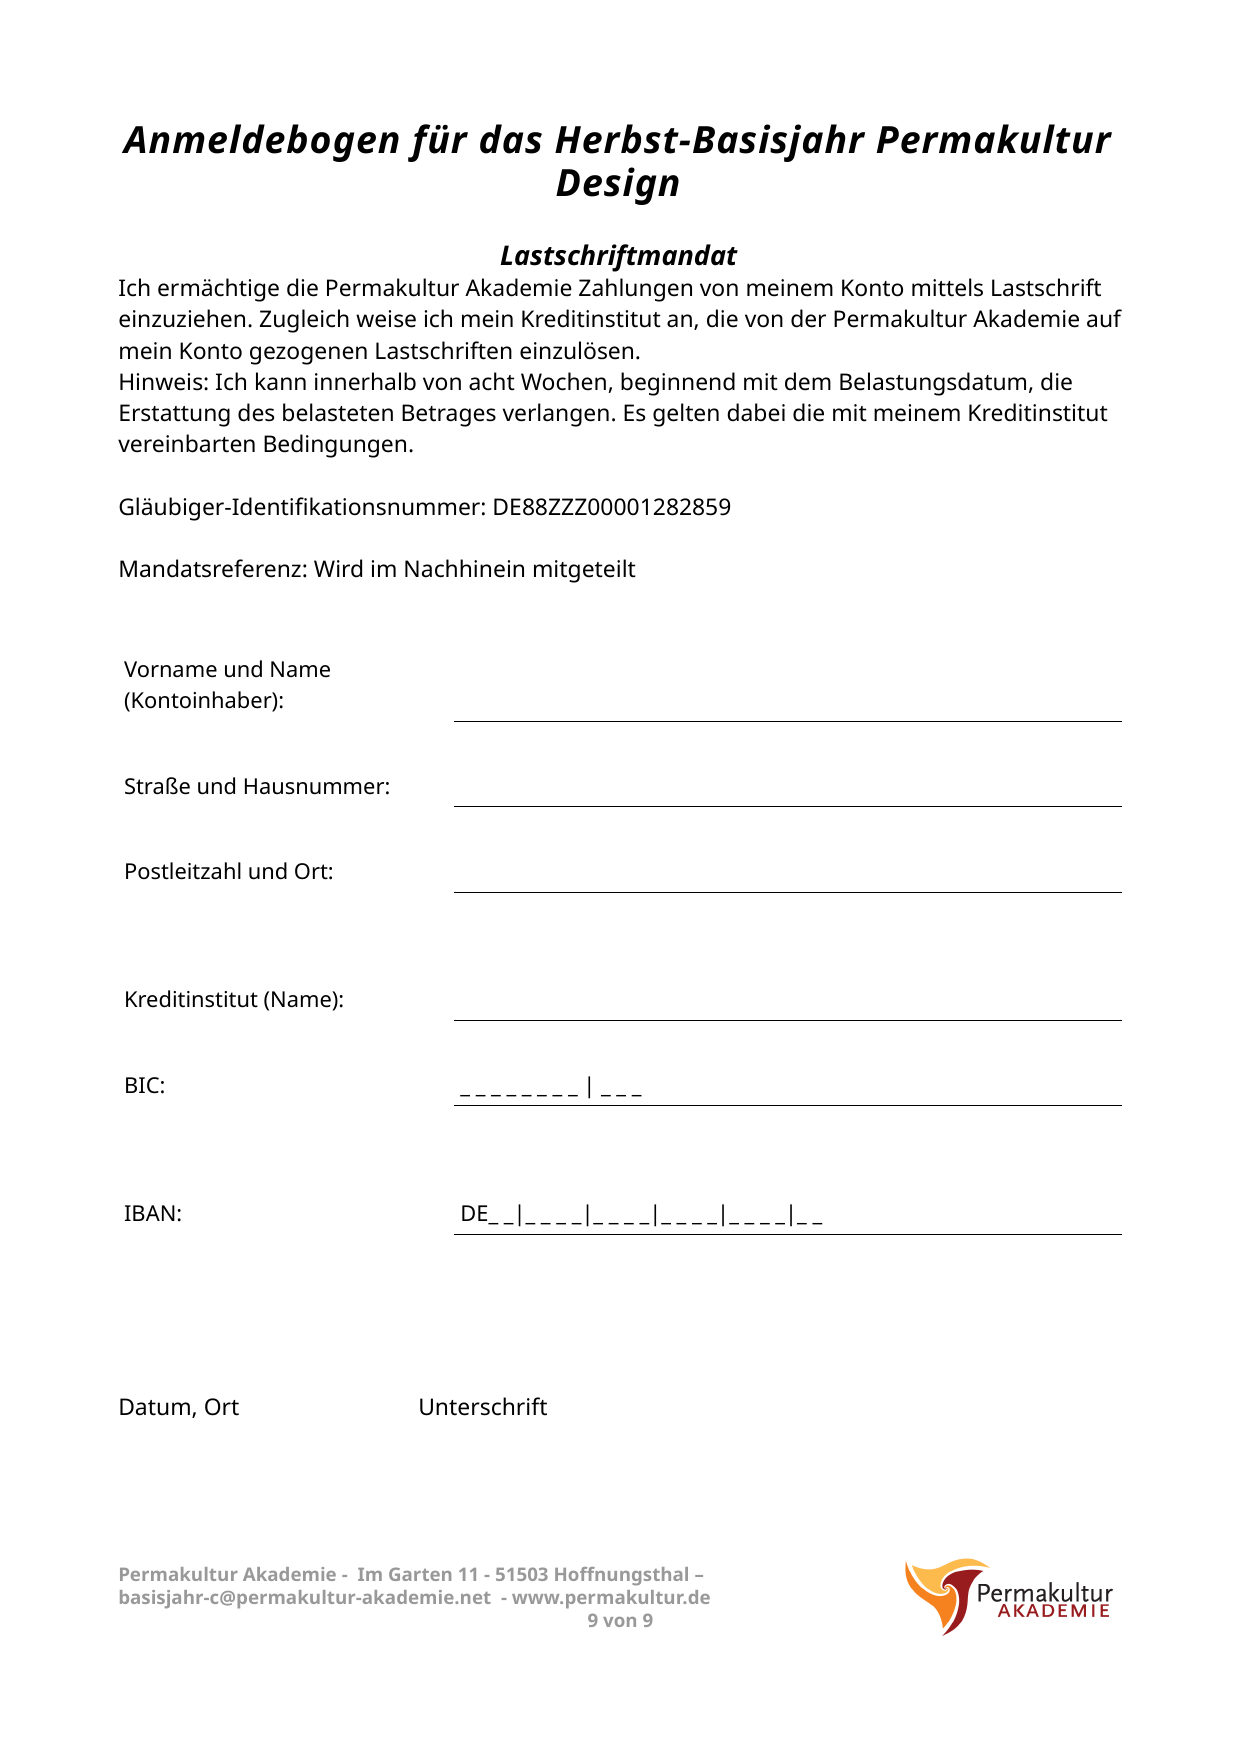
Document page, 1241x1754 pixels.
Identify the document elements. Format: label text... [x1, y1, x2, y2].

table_cell [454, 722, 1122, 763]
table_cell [118, 935, 454, 977]
table_cell [454, 764, 1122, 806]
text Mandatsreferenz: Wird im Nachhinein mitgeteilt [118, 553, 1122, 584]
table_cell IBAN: [118, 1191, 454, 1234]
table_cell [454, 849, 1122, 892]
table_cell [454, 1106, 1122, 1148]
table_cell [454, 1021, 1122, 1063]
table_cell [454, 935, 1122, 977]
table_cell [454, 807, 1122, 849]
table_cell Postleitzahl und Ort: [118, 849, 454, 892]
table_cell Straße und Hausnummer: [118, 764, 454, 806]
table_cell _ _ _ _ _ _ _ _ | _ _ _ [454, 1063, 1122, 1105]
table_cell DE_ _|_ _ _ _|_ _ _ _|_ _ _ _|_ _ _ _|_ _ [454, 1191, 1122, 1234]
table_cell [118, 1148, 454, 1191]
text Lastschriftmandat [118, 239, 1122, 272]
text Datum, Ort Unterschrift [118, 1390, 1122, 1421]
table_cell [454, 977, 1122, 1020]
table_cell [454, 893, 1122, 934]
text Ich ermächtige die Permakultur Akademie Zahlungen von meinem Konto mittels Lastschrift einzuziehen. Zugleich weise ich mein Kreditinstitut an, die von der Permakultur Akademie auf mein Konto gezogenen Lastschriften einzulösen. [118, 272, 1122, 365]
table_header Vorname und Name (Kontoinhaber): [118, 647, 454, 721]
table_cell [454, 1148, 1122, 1191]
table_cell Kreditinstitut (Name): [118, 977, 454, 1020]
table_cell [118, 806, 454, 849]
table_header [454, 647, 1122, 721]
table_cell [118, 721, 454, 763]
table_cell [118, 892, 454, 934]
table_cell [118, 1020, 454, 1063]
text Gläubiger-Identifikationsnummer: DE88ZZZ00001282859 [118, 490, 1122, 522]
table_cell BIC: [118, 1063, 454, 1105]
table_cell [118, 1105, 454, 1148]
text Hinweis: Ich kann innerhalb von acht Wochen, beginnend mit dem Belastungsdatum, die Erstattung des belasteten Betrages verlangen. Es gelten dabei die mit meinem Kreditinstitut vereinbarten Bedingungen. [118, 365, 1122, 459]
